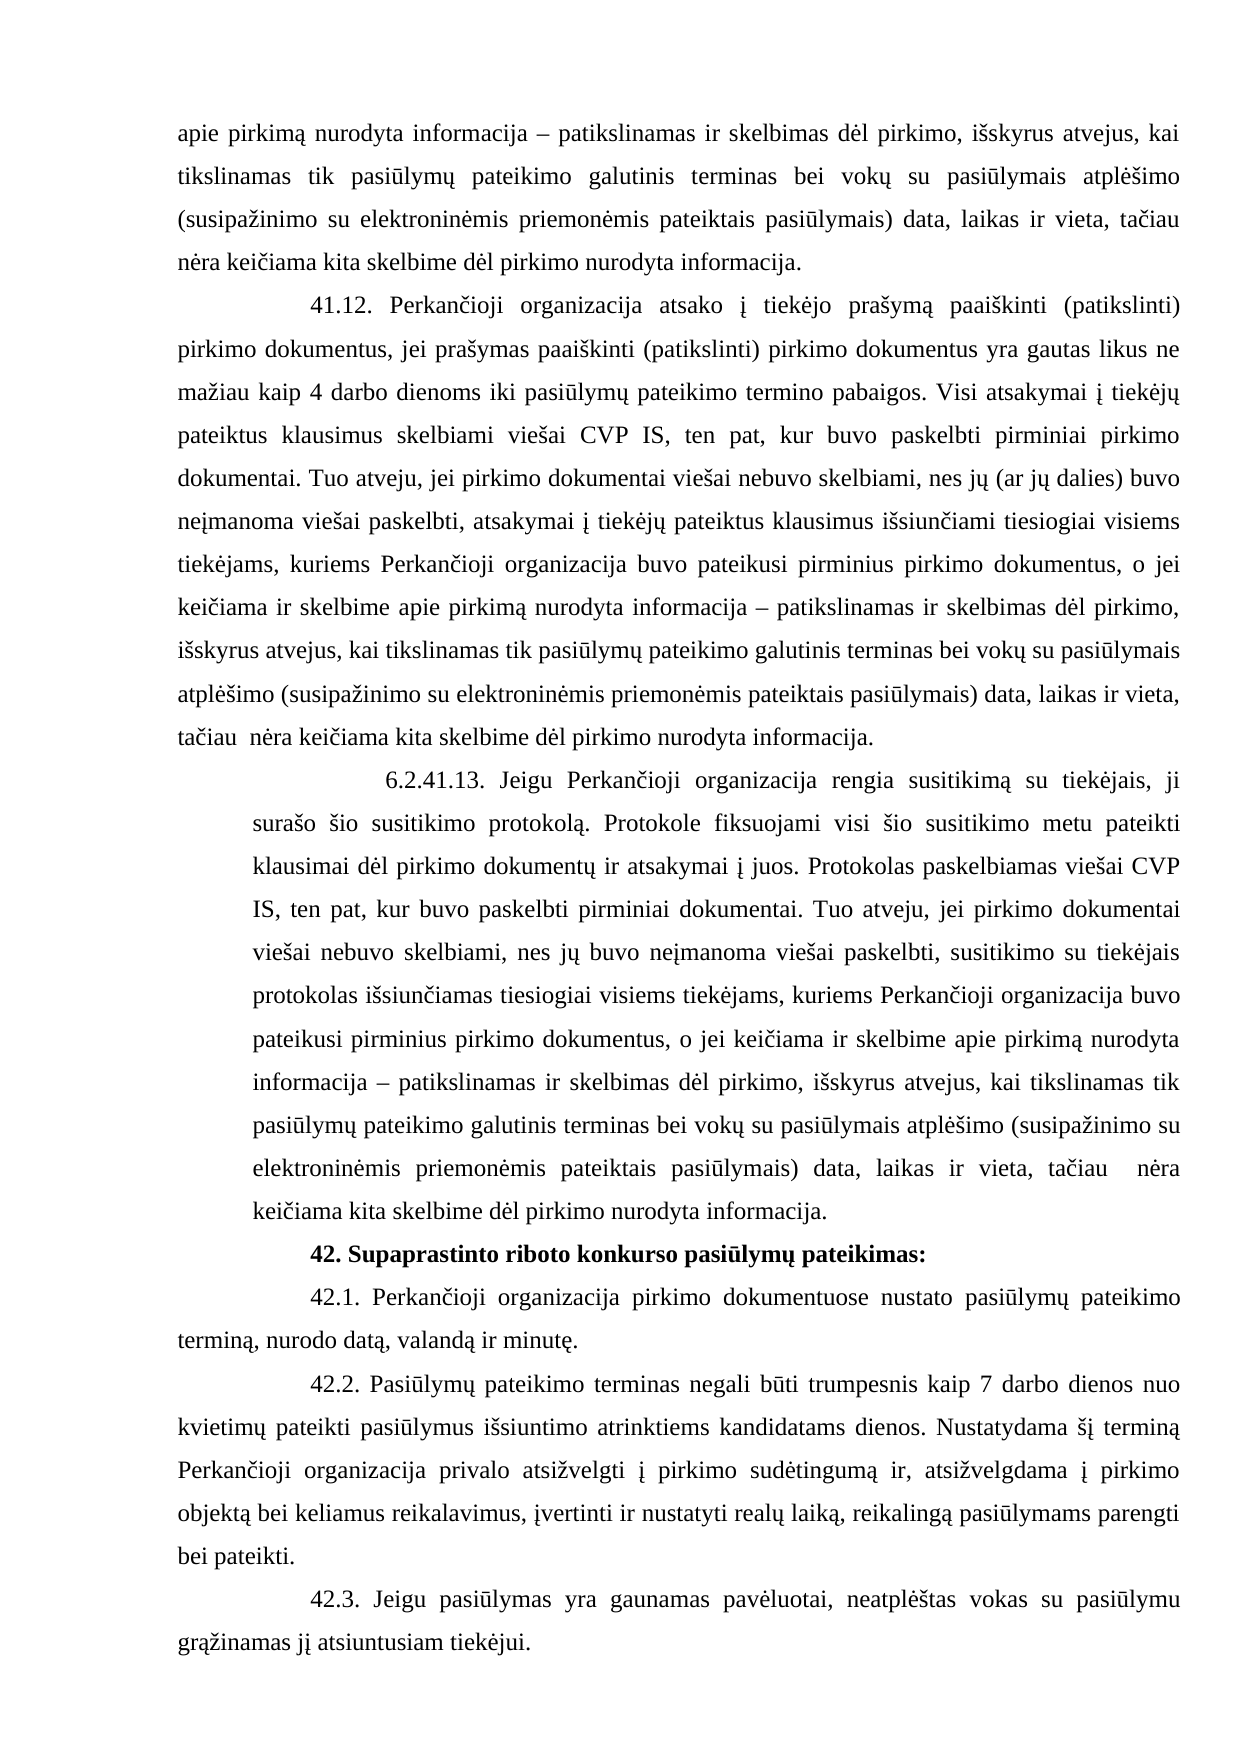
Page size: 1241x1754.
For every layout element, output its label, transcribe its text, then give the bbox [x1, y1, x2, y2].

text 42.3. Jeigu pasiūlymas yra gaunamas pavėluotai, neatplėštas vokas su pasiūlymu grąžinamas jį atsiuntusiam tiekėjui. [177, 1584, 1181, 1656]
text 42. Supaprastinto riboto konkurso pasiūlymų pateikimas: [177, 1239, 1181, 1268]
subtitle 41.13. Jeigu Perkančioji organizacija rengia susitikimą su tiekėjais, ji surašo šio susitikimo protokolą. Protokole fiksuojami visi šio susitikimo metu pateikti klausimai dėl pirkimo dokumentų ir atsakymai į juos. Protokolas paskelbiamas viešai CVP IS, ten pat, kur buvo paskelbti pirminiai dokumentai. Tuo atveju, jei pirkimo dokumentai viešai nebuvo skelbiami, nes jų buvo neįmanoma viešai paskelbti, susitikimo su tiekėjais protokolas išsiunčiamas tiesiogiai visiems tiekėjams, kuriems Perkančioji organizacija buvo pateikusi pirminius pirkimo dokumentus, o jei keičiama ir skelbime apie pirkimą nurodyta informacija – patikslinamas ir skelbimas dėl pirkimo, išskyrus atvejus, kai tikslinamas tik pasiūlymų pateikimo galutinis terminas bei vokų su pasiūlymais atplėšimo (susipažinimo su elektroninėmis priemonėmis pateiktais pasiūlymais) data, laikas ir vieta, tačiau nėra keičiama kita skelbime dėl pirkimo nurodyta informacija. [177, 765, 1181, 1225]
text 42.2. Pasiūlymų pateikimo terminas negali būti trumpesnis kaip 7 darbo dienos nuo kvietimų pateikti pasiūlymus išsiuntimo atrinktiems kandidatams dienos. Nustatydama šį terminą Perkančioji organizacija privalo atsižvelgti į pirkimo sudėtingumą ir, atsižvelgdama į pirkimo objektą bei keliamus reikalavimus, įvertinti ir nustatyti realų laiką, reikalingą pasiūlymams parengti bei pateikti. [177, 1369, 1181, 1570]
text 42.1. Perkančioji organizacija pirkimo dokumentuose nustato pasiūlymų pateikimo terminą, nurodo datą, valandą ir minutę. [177, 1282, 1181, 1354]
text 41.12. Perkančioji organizacija atsako į tiekėjo prašymą paaiškinti (patikslinti) pirkimo dokumentus, jei prašymas paaiškinti (patikslinti) pirkimo dokumentus yra gautas likus ne mažiau kaip 4 darbo dienoms iki pasiūlymų pateikimo termino pabaigos. Visi atsakymai į tiekėjų pateiktus klausimus skelbiami viešai CVP IS, ten pat, kur buvo paskelbti pirminiai pirkimo dokumentai. Tuo atveju, jei pirkimo dokumentai viešai nebuvo skelbiami, nes jų (ar jų dalies) buvo neįmanoma viešai paskelbti, atsakymai į tiekėjų pateiktus klausimus išsiunčiami tiesiogiai visiems tiekėjams, kuriems Perkančioji organizacija buvo pateikusi pirminius pirkimo dokumentus, o jei keičiama ir skelbime apie pirkimą nurodyta informacija – patikslinamas ir skelbimas dėl pirkimo, išskyrus atvejus, kai tikslinamas tik pasiūlymų pateikimo galutinis terminas bei vokų su pasiūlymais atplėšimo (susipažinimo su elektroninėmis priemonėmis pateiktais pasiūlymais) data, laikas ir vieta, tačiau nėra keičiama kita skelbime dėl pirkimo nurodyta informacija. [177, 291, 1181, 751]
text apie pirkimą nurodyta informacija – patikslinamas ir skelbimas dėl pirkimo, išskyrus atvejus, kai tikslinamas tik pasiūlymų pateikimo galutinis terminas bei vokų su pasiūlymais atplėšimo (susipažinimo su elektroninėmis priemonėmis pateiktais pasiūlymais) data, laikas ir vieta, tačiau nėra keičiama kita skelbime dėl pirkimo nurodyta informacija. [177, 118, 1181, 276]
